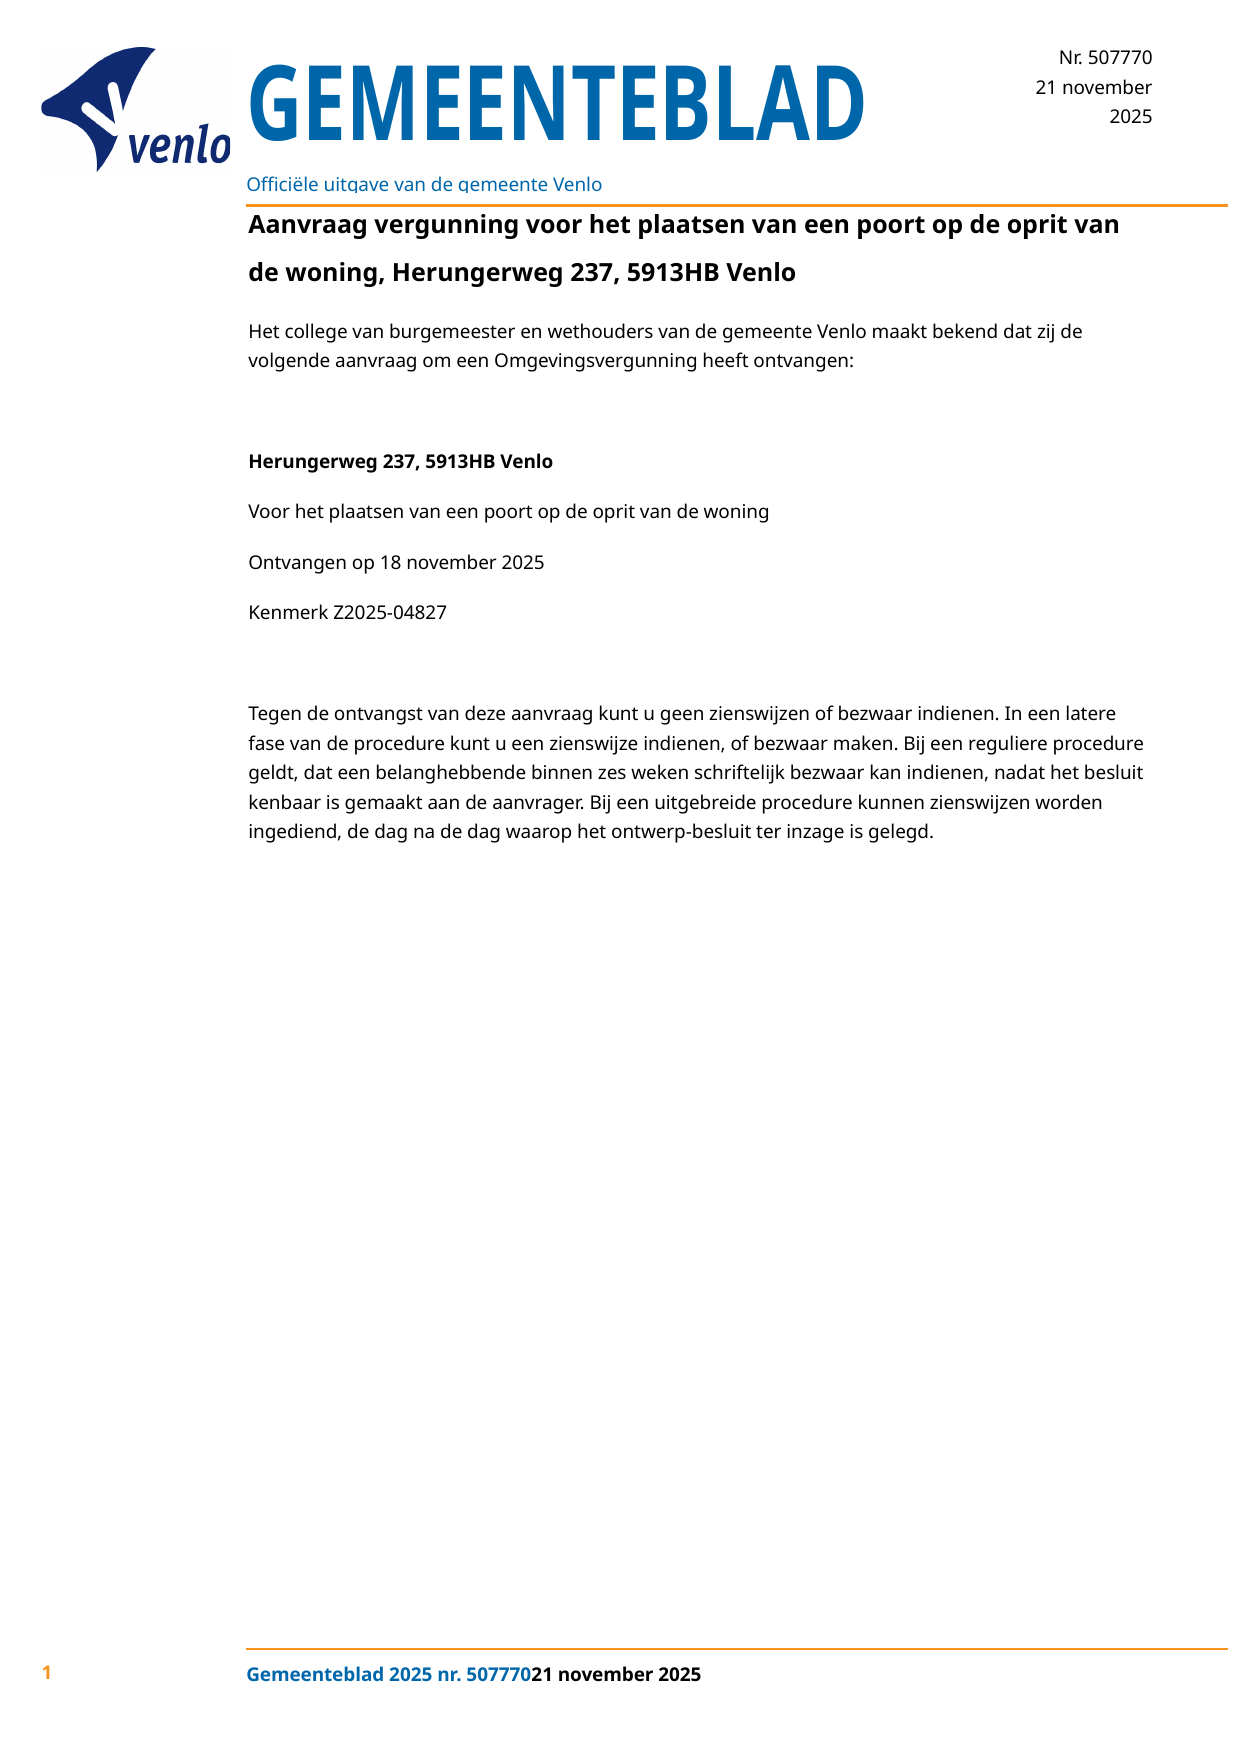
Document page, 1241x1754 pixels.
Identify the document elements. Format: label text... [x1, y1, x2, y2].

text Tegen de ontvangst van deze aanvraag kunt u geen zienswijzen of bezwaar indienen. In een latere fase van de procedure kunt u een zienswijze indienen, of bezwaar maken. Bij een reguliere procedure geldt, dat een belanghebbende binnen zes weken schriftelijk bezwaar kan indienen, nadat het besluit kenbaar is gemaakt aan de aanvrager. Bij een uitgebreide procedure kunnen zienswijzen worden ingediend, de dag na de dag waarop het ontwerp-besluit ter inzage is gelegd. [248, 700, 1152, 844]
text Kenmerk Z2025-04827 [248, 599, 1152, 625]
text Voor het plaatsen van een poort op de oprit van de woning [248, 499, 1152, 524]
picture [41, 47, 231, 172]
text Herungerweg 237, 5913HB Venlo [248, 448, 1152, 474]
text Het college van burgemeester en wethouders van de gemeente Venlo maakt bekend dat zij de volgende aanvraag om een Omgevingsvergunning heeft ontvangen: [248, 318, 1152, 373]
text Aanvraag vergunning voor het plaatsen van een poort op de oprit van de woning, Herungerweg 237, 5913HB Venlo [248, 207, 1152, 288]
text Ontvangen op 18 november 2025 [248, 549, 1152, 575]
